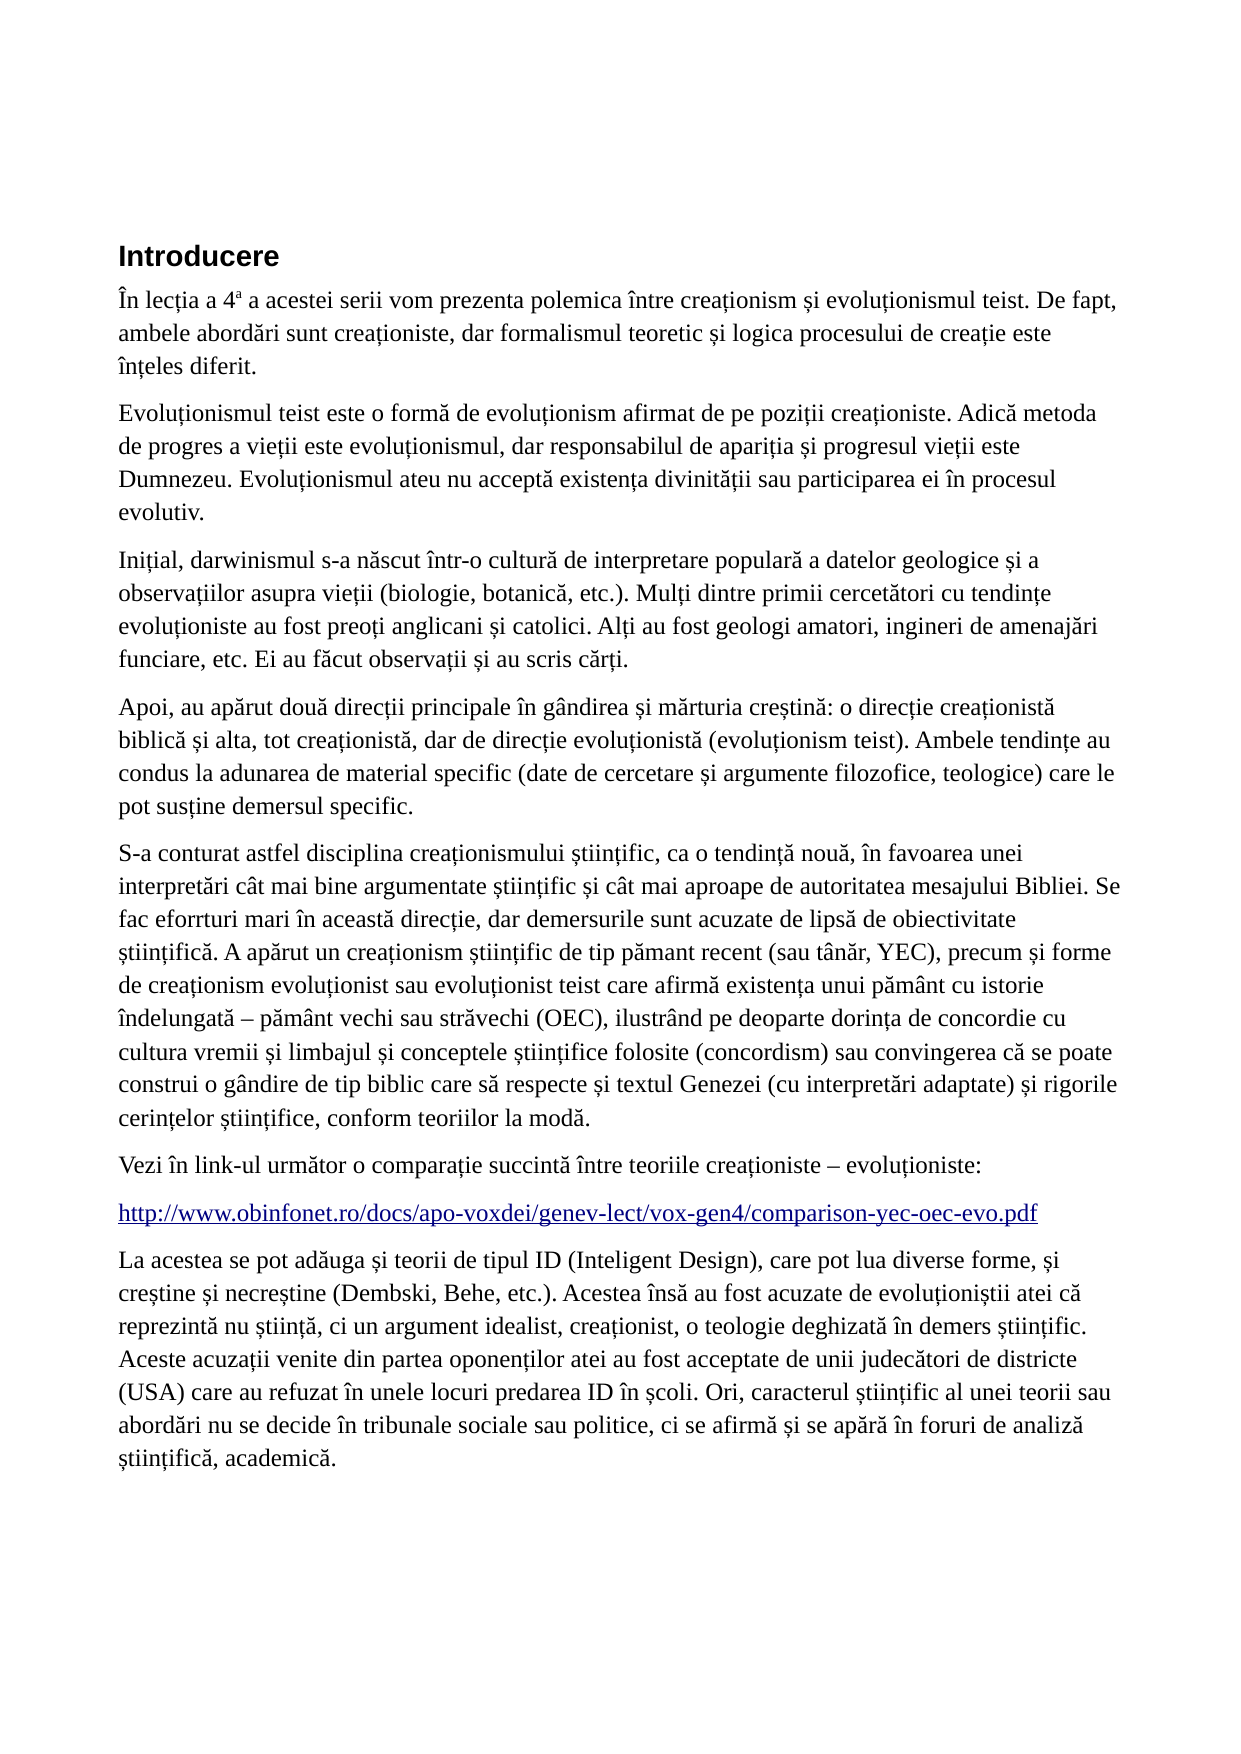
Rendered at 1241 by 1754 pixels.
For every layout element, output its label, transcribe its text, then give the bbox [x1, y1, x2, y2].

text http://www.obinfonet.ro/docs/apo-voxdei/genev-lect/vox-gen4/comparison-yec-oec-evo.pdf [118, 1198, 1123, 1227]
text S-a conturat astfel disciplina creaționismului științific, ca o tendință nouă, în favoarea unei interpretări cât mai bine argumentate științific și cât mai aproape de autoritatea mesajului Bibliei. Se fac eforrturi mari în această direcție, dar demersurile sunt acuzate de lipsă de obiectivitate științifică. A apărut un creaționism științific de tip pămant recent (sau tânăr, YEC), precum și forme de creaționism evoluționist sau evoluționist teist care afirmă existența unui pământ cu istorie îndelungată – pământ vechi sau străvechi (OEC), ilustrând pe deoparte dorința de concordie cu cultura vremii și limbajul și conceptele științifice folosite (concordism) sau convingerea că se poate construi o gândire de tip biblic care să respecte și textul Genezei (cu interpretări adaptate) și rigorile cerințelor științifice, conform teoriilor la modă. [118, 838, 1123, 1131]
text Evoluționismul teist este o formă de evoluționism afirmat de pe poziții creaționiste. Adică metoda de progres a vieții este evoluționismul, dar responsabilul de apariția și progresul vieții este Dumnezeu. Evoluționismul ateu nu acceptă existența divinității sau participarea ei în procesul evolutiv. [118, 398, 1123, 526]
text Inițial, darwinismul s-a născut într-o cultură de interpretare populară a datelor geologice și a observațiilor asupra vieții (biologie, botanică, etc.). Mulți dintre primii cercetători cu tendințe evoluționiste au fost preoți anglicani și catolici. Alți au fost geologi amatori, ingineri de amenajări funciare, etc. Ei au făcut observații și au scris cărți. [118, 545, 1123, 673]
text La acestea se pot adăuga și teorii de tipul ID (Inteligent Design), care pot lua diverse forme, și creștine și necreștine (Dembski, Behe, etc.). Acestea însă au fost acuzate de evoluționiștii atei că reprezintă nu știință, ci un argument idealist, creaționist, o teologie deghizată în demers științific. Aceste acuzații venite din partea oponenților atei au fost acceptate de unii judecători de districte (USA) care au refuzat în unele locuri predarea ID în școli. Ori, caracterul științific al unei teorii sau abordări nu se decide în tribunale sociale sau politice, ci se afirmă și se apără în foruri de analiză științifică, academică. [118, 1245, 1123, 1472]
text În lecția a 4a a acestei serii vom prezenta polemica între creaționism și evoluționismul teist. De fapt, ambele abordări sunt creaționiste, dar formalismul teoretic și logica procesului de creație este înțeles diferit. [118, 285, 1123, 379]
text Vezi în link-ul următor o comparație succintă între teoriile creaționiste – evoluționiste: [118, 1150, 1123, 1179]
subtitle Introducere [118, 238, 1123, 272]
text Apoi, au apărut două direcții principale în gândirea și mărturia creștină: o direcție creaționistă biblică și alta, tot creaționistă, dar de direcție evoluționistă (evoluționism teist). Ambele tendințe au condus la adunarea de material specific (date de cercetare și argumente filozofice, teologice) care le pot susține demersul specific. [118, 692, 1123, 819]
